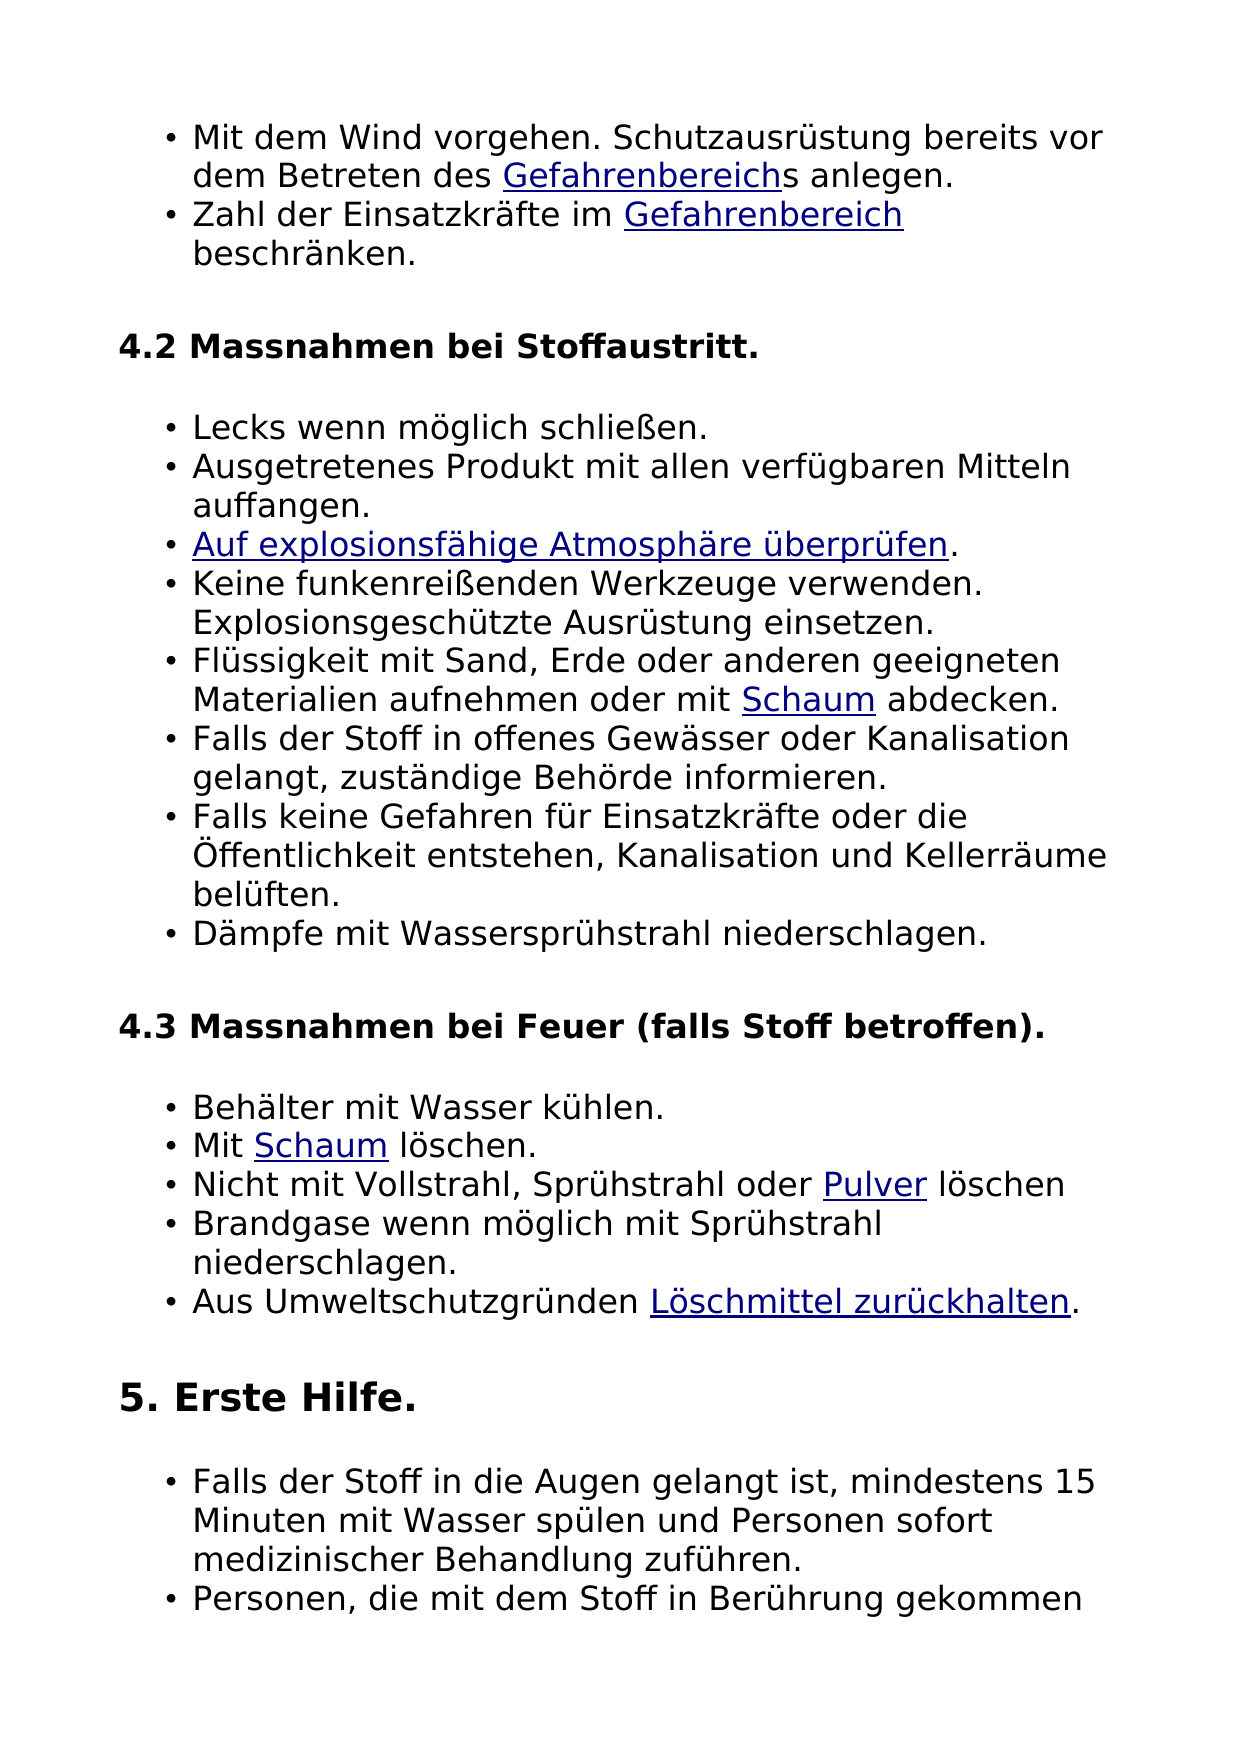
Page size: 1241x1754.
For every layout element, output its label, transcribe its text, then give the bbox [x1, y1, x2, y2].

list Flüssigkeit mit Sand, Erde oder anderen geeigneten Materialien aufnehmen oder mit Schaum abdecken. [177, 642, 1122, 720]
list Nicht mit Vollstrahl, Sprühstrahl oder Pulver löschen [177, 1166, 1122, 1205]
list Behälter mit Wasser kühlen. [177, 1088, 1122, 1127]
list Falls keine Gefahren für Einsatzkräfte oder die Öffentlichkeit entstehen, Kanalisation und Kellerräume belüften. [177, 797, 1122, 914]
subtitle 5. Erste Hilfe. [118, 1376, 1122, 1421]
list Personen, die mit dem Stoff in Berührung gekommen [177, 1579, 1122, 1618]
list Zahl der Einsatzkräfte im Gefahrenbereich beschränken. [177, 196, 1122, 273]
list Falls der Stoff in die Augen gelangt ist, mindestens 15 Minuten mit Wasser spülen und Personen sofort medizinischer Behandlung zuführen. [177, 1463, 1122, 1579]
list Falls der Stoff in offenes Gewässer oder Kanalisation gelangt, zuständige Behörde informieren. [177, 720, 1122, 797]
list Brandgase wenn möglich mit Sprühstrahl niederschlagen. [177, 1205, 1122, 1282]
list Keine funkenreißenden Werkzeuge verwenden. Explosionsgeschützte Ausrüstung einsetzen. [177, 564, 1122, 642]
subtitle 4.2 Massnahmen bei Stoffaustritt. [118, 328, 1122, 367]
subtitle 4.3 Massnahmen bei Feuer (falls Stoff betroffen). [118, 1007, 1122, 1046]
list Ausgetretenes Produkt mit allen verfügbaren Mitteln auffangen. [177, 448, 1122, 525]
list Dämpfe mit Wassersprühstrahl niederschlagen. [177, 914, 1122, 953]
list Auf explosionsfähige Atmosphäre überprüfen. [177, 525, 1122, 564]
list Aus Umweltschutzgründen Löschmittel zurückhalten. [177, 1282, 1122, 1321]
list Mit dem Wind vorgehen. Schutzausrüstung bereits vor dem Betreten des Gefahrenbereichs anlegen. [177, 118, 1122, 196]
list Mit Schaum löschen. [177, 1127, 1122, 1166]
list Lecks wenn möglich schließen. [177, 409, 1122, 448]
